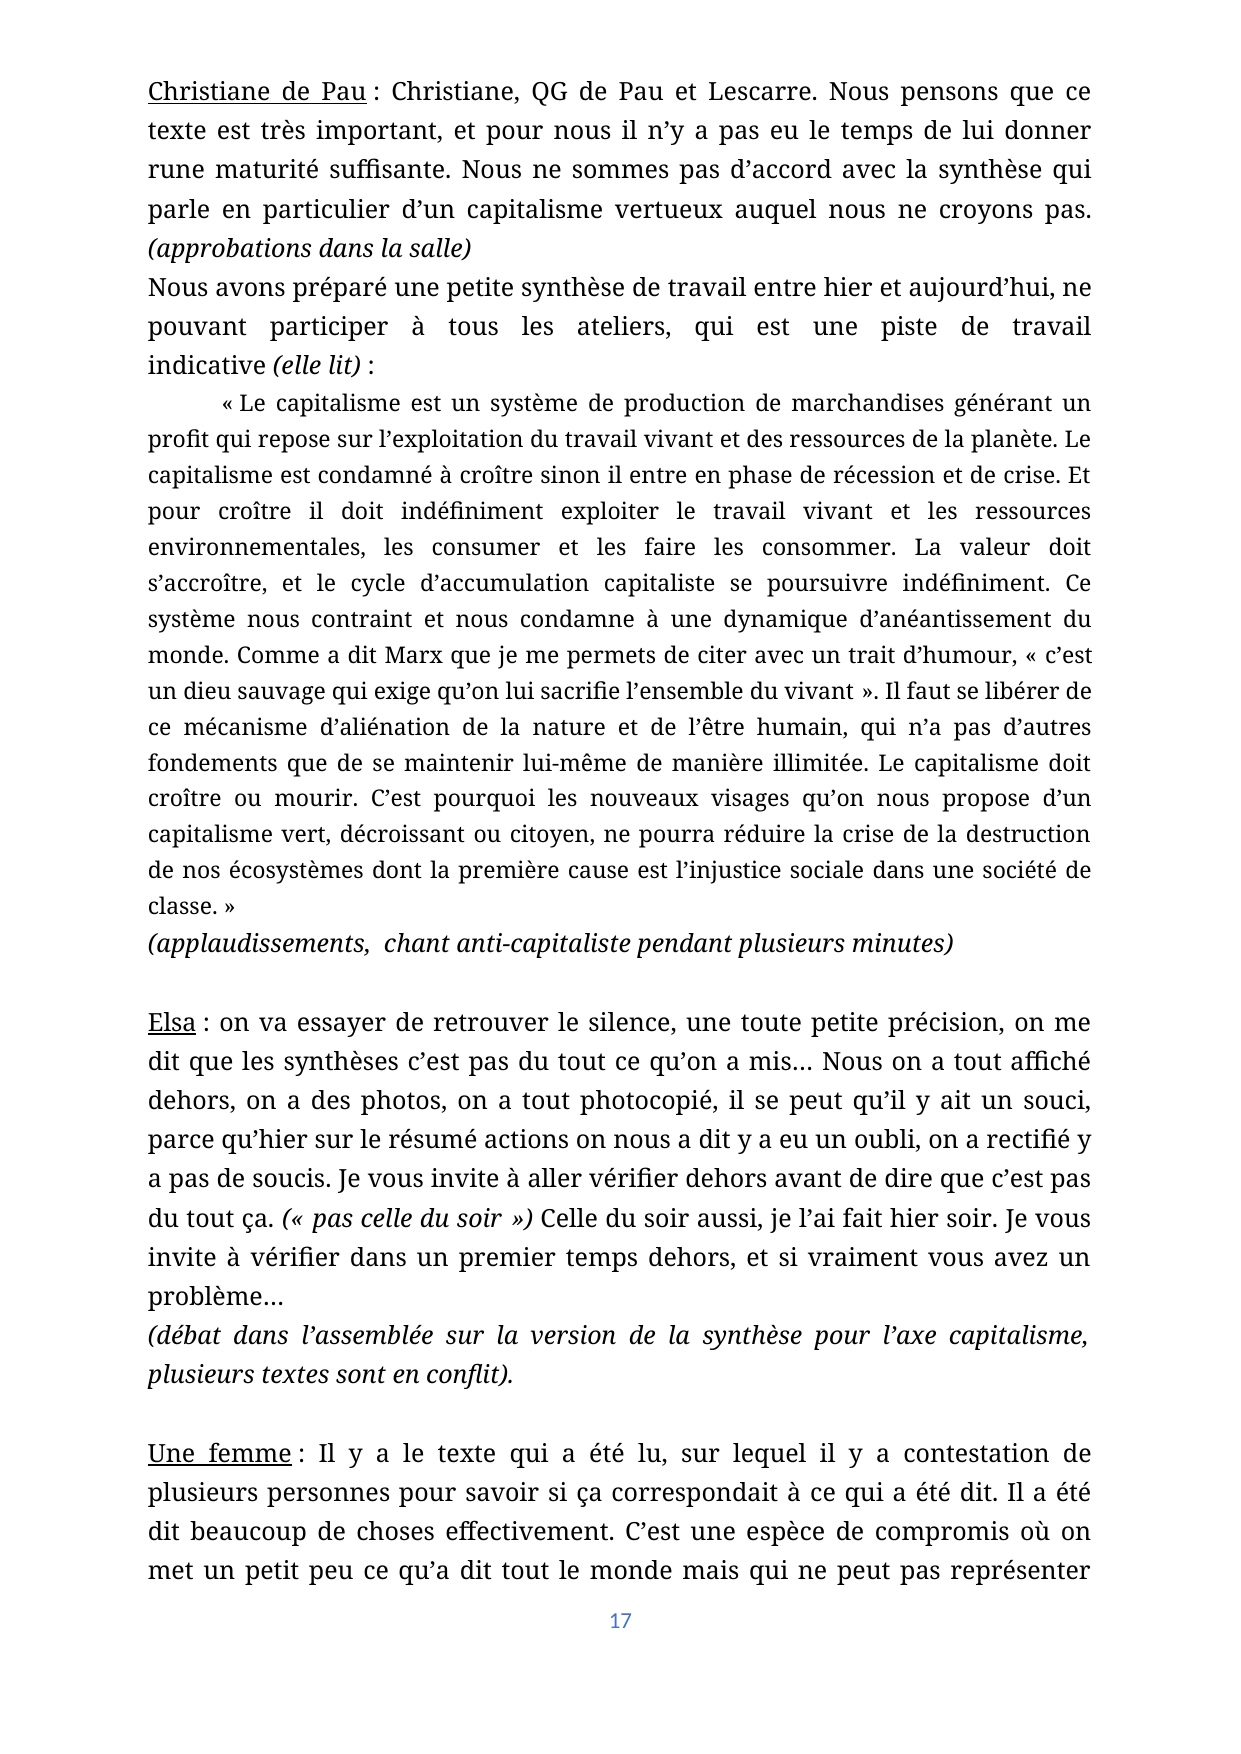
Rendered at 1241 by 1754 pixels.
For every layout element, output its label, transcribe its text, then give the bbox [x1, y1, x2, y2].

text (applaudissements, chant anti-capitaliste pendant plusieurs minutes) [148, 926, 1093, 960]
text Elsa : on va essayer de retrouver le silence, une toute petite précision, on me dit que les synthèses c’est pas du tout ce qu’on a mis… Nous on a tout affiché dehors, on a des photos, on a tout photocopié, il se peut qu’il y ait un souci, parce qu’hier sur le résumé actions on nous a dit y a eu un oubli, on a rectifié y a pas de soucis. Je vous invite à aller vérifier dehors avant de dire que c’est pas du tout ça. (« pas celle du soir ») Celle du soir aussi, je l’ai fait hier soir. Je vous invite à vérifier dans un premier temps dehors, et si vraiment vous avez un problème… [148, 1004, 1093, 1313]
text (débat dans l’assemblée sur la version de la synthèse pour l’axe capitalisme, plusieurs textes sont en conflit). [148, 1318, 1093, 1391]
text « Le capitalisme est un système de production de marchandises générant un profit qui repose sur l’exploitation du travail vivant et des ressources de la planète. Le capitalisme est condamné à croître sinon il entre en phase de récession et de crise. Et pour croître il doit indéfiniment exploiter le travail vivant et les ressources environnementales, les consumer et les faire les consommer. La valeur doit s’accroître, et le cycle d’accumulation capitaliste se poursuivre indéfiniment. Ce système nous contraint et nous condamne à une dynamique d’anéantissement du monde. Comme a dit Marx que je me permets de citer avec un trait d’humour, « c’est un dieu sauvage qui exige qu’on lui sacrifie l’ensemble du vivant ». Il faut se libérer de ce mécanisme d’aliénation de la nature et de l’être humain, qui n’a pas d’autres fondements que de se maintenir lui-même de manière illimitée. Le capitalisme doit croître ou mourir. C’est pourquoi les nouveaux visages qu’on nous propose d’un capitalisme vert, décroissant ou citoyen, ne pourra réduire la crise de la destruction de nos écosystèmes dont la première cause est l’injustice sociale dans une société de classe. » [148, 387, 1093, 921]
text Une femme : Il y a le texte qui a été lu, sur lequel il y a contestation de plusieurs personnes pour savoir si ça correspondait à ce qui a été dit. Il a été dit beaucoup de choses effectivement. C’est une espèce de compromis où on met un petit peu ce qu’a dit tout le monde mais qui ne peut pas représenter [148, 1435, 1093, 1587]
text Nous avons préparé une petite synthèse de travail entre hier et aujourd’hui, ne pouvant participer à tous les ateliers, qui est une piste de travail indicative (elle lit) : [148, 269, 1093, 382]
text Christiane de Pau : Christiane, QG de Pau et Lescarre. Nous pensons que ce texte est très important, et pour nous il n’y a pas eu le temps de lui donner rune maturité suffisante. Nous ne sommes pas d’accord avec la synthèse qui parle en particulier d’un capitalisme vertueux auquel nous ne croyons pas. (approbations dans la salle) [148, 74, 1093, 264]
